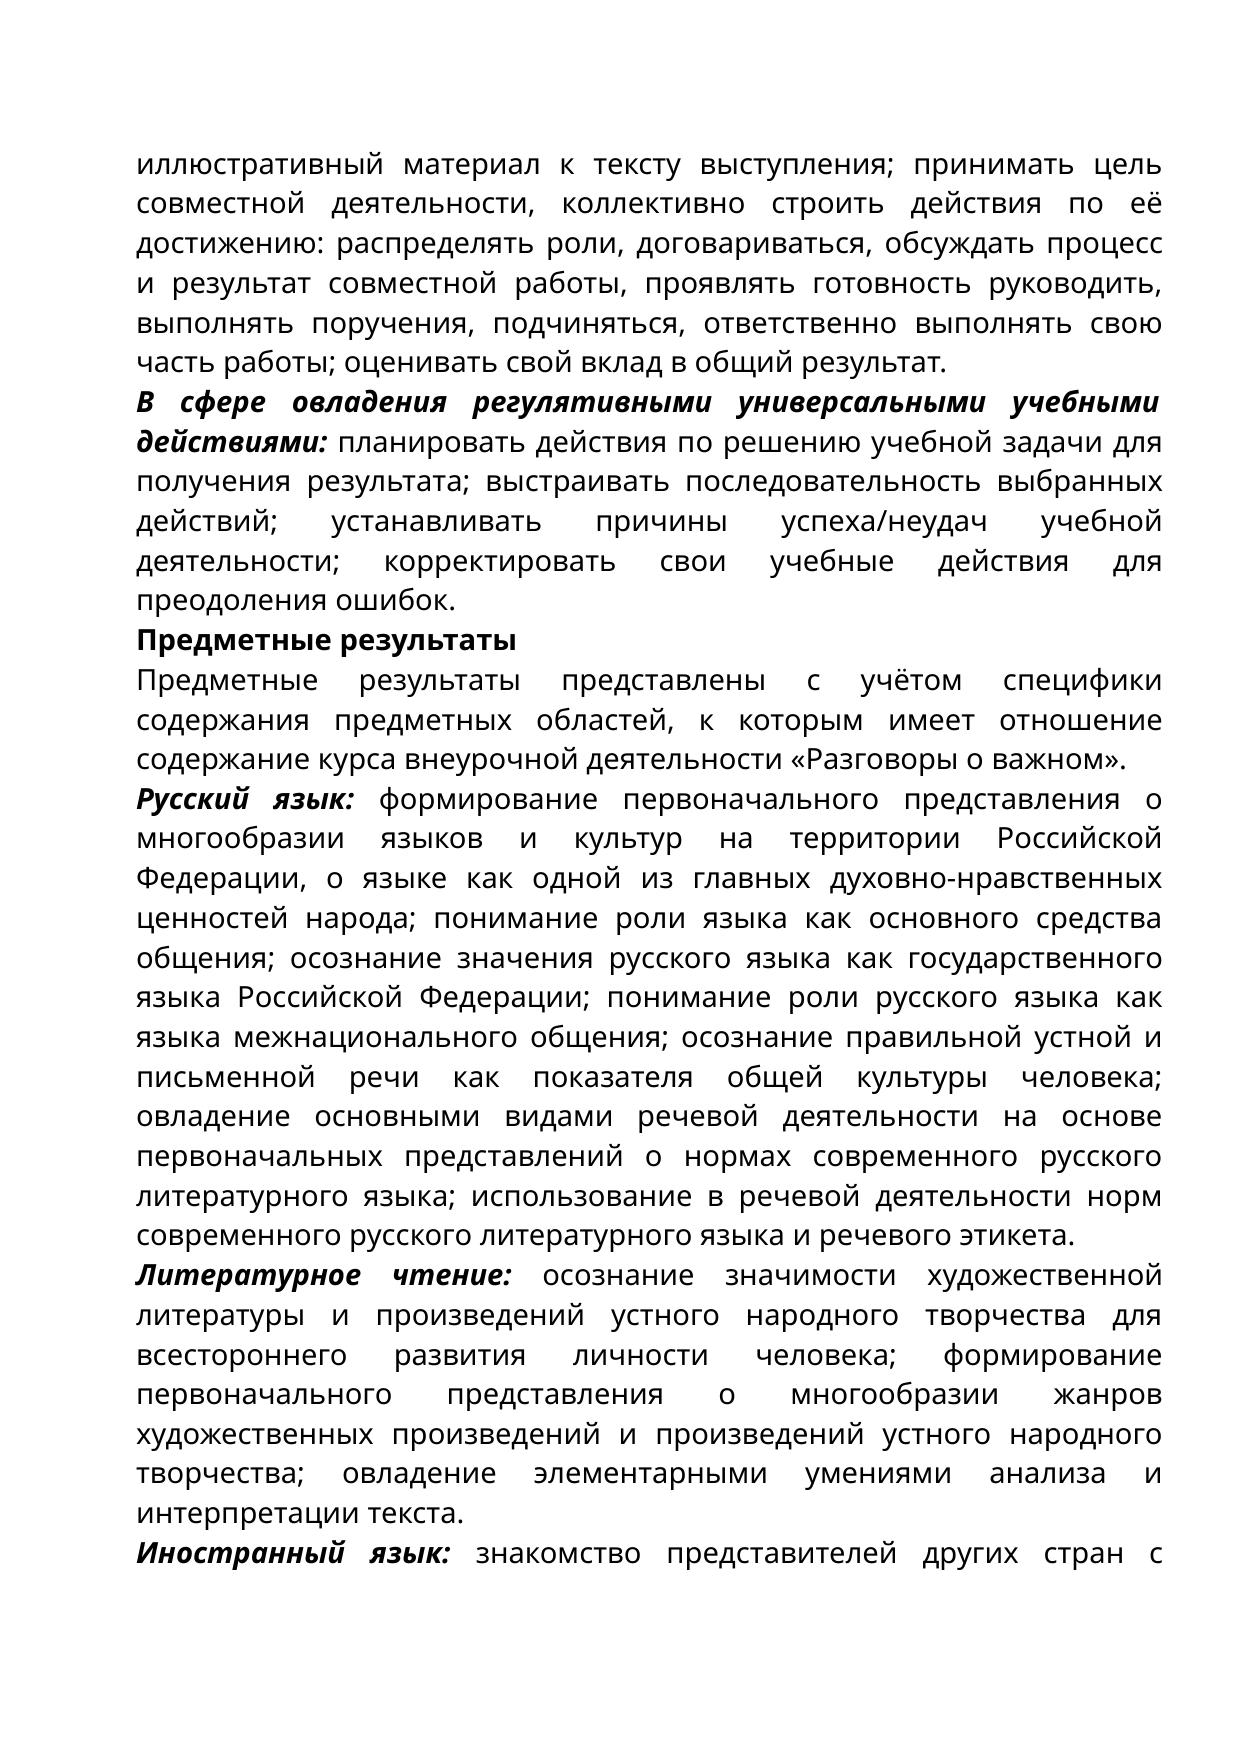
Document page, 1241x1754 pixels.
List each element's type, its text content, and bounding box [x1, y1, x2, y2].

text Предметные результаты представлены с учётом специфики содержания предметных областей, к которым имеет отношение содержание курса внеурочной деятельности «Разговоры о важном». [136, 659, 1163, 778]
text Предметные результаты [136, 619, 1163, 659]
text В сфере овладения регулятивными универсальными учебными действиями: планировать действия по решению учебной задачи для получения результата; выстраивать последовательность выбранных действий; устанавливать причины успеха/неудач учебной деятельности; корректировать свои учебные действия для преодоления ошибок. [136, 381, 1163, 619]
text иллюстративный материал к тексту выступления; принимать цель совместной деятельности, коллективно строить действия по её достижению: распределять роли, договариваться, обсуждать процесс и результат совместной работы, проявлять готовность руководить, выполнять поручения, подчиняться, ответственно выполнять свою часть работы; оценивать свой вклад в общий результат. [136, 143, 1163, 381]
text Литературное чтение: осознание значимости художественной литературы и произведений устного народного творчества для всестороннего развития личности человека; формирование первоначального представления о многообразии жанров художественных произведений и произведений устного народного творчества; овладение элементарными умениями анализа и интерпретации текста. [136, 1254, 1163, 1532]
text Русский язык: формирование первоначального представления о многообразии языков и культур на территории Российской Федерации, о языке как одной из главных духовно-нравственных ценностей народа; понимание роли языка как основного средства общения; осознание значения русского языка как государственного языка Российской Федерации; понимание роли русского языка как языка межнационального общения; осознание правильной устной и письменной речи как показателя общей культуры человека; овладение основными видами речевой деятельности на основе первоначальных представлений о нормах современного русского литературного языка; использование в речевой деятельности норм современного русского литературного языка и речевого этикета. [136, 778, 1163, 1254]
text Иностранный язык: знакомство представителей других стран с [136, 1532, 1163, 1572]
